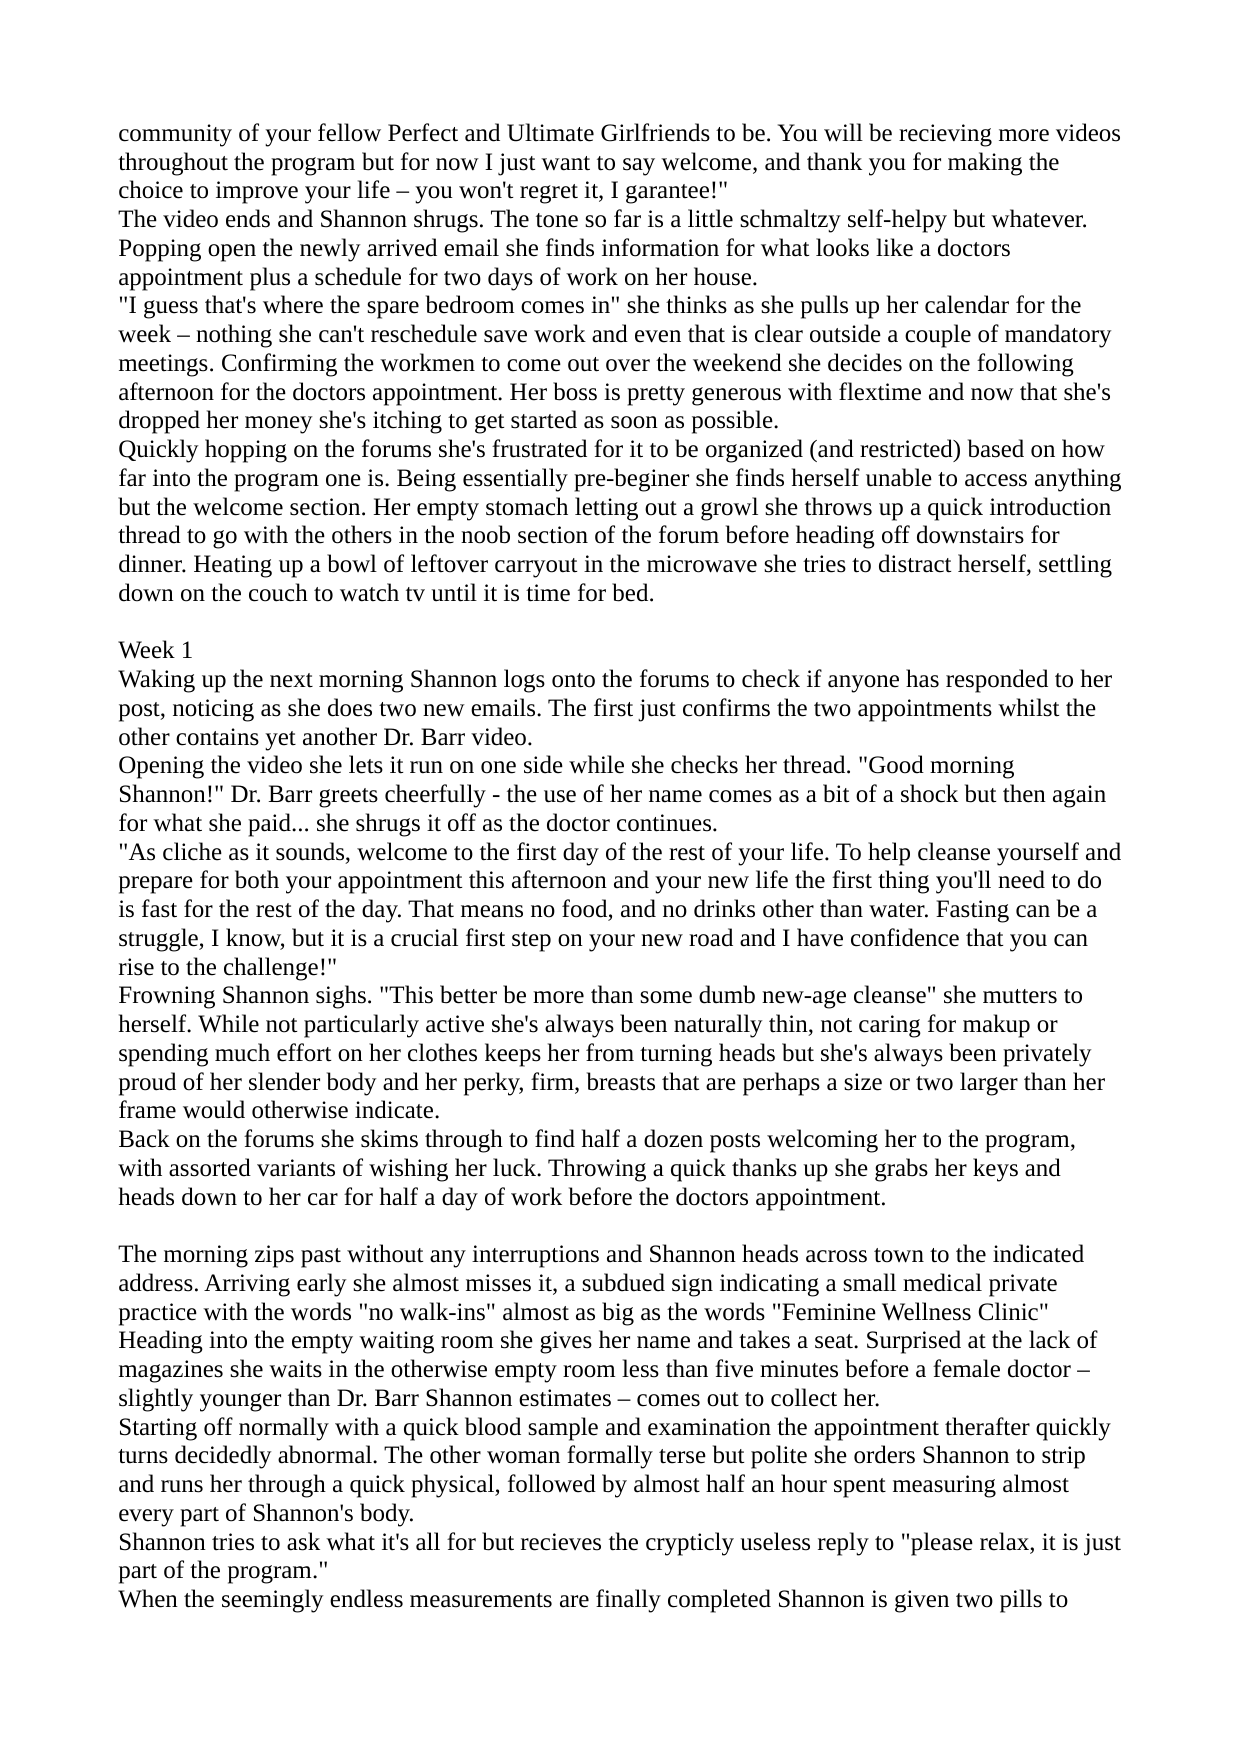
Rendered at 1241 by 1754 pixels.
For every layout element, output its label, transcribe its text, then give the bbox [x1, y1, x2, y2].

text Heading into the empty waiting room she gives her name and takes a seat. Surprised at the lack of magazines she waits in the otherwise empty room less than five minutes before a female doctor – slightly younger than Dr. Barr Shannon estimates – comes out to collect her. [118, 1326, 1122, 1412]
text When the seemingly endless measurements are finally completed Shannon is given two pills to [118, 1584, 1122, 1613]
text "As cliche as it sounds, welcome to the first day of the rest of your life. To help cleanse yourself and prepare for both your appointment this afternoon and your new life the first thing you'll need to do is fast for the rest of the day. That means no food, and no drinks other than water. Fasting can be a struggle, I know, but it is a crucial first step on your new road and I have confidence that you can rise to the challenge!" [118, 837, 1122, 981]
text Starting off normally with a quick blood sample and examination the appointment therafter quickly turns decidedly abnormal. The other woman formally terse but polite she orders Shannon to strip and runs her through a quick physical, followed by almost half an hour spent measuring almost every part of Shannon's body. [118, 1412, 1122, 1527]
text Back on the forums she skims through to find half a dozen posts welcoming her to the program, with assorted variants of wishing her luck. Throwing a quick thanks up she grabs her keys and heads down to her car for half a day of work before the doctors appointment. [118, 1124, 1122, 1211]
text Frowning Shannon sighs. "This better be more than some dumb new-age cleanse" she mutters to herself. While not particularly active she's always been naturally thin, not caring for makup or spending much effort on her clothes keeps her from turning heads but she's always been privately proud of her slender body and her perky, firm, breasts that are perhaps a size or two larger than her frame would otherwise indicate. [118, 981, 1122, 1124]
text Waking up the next morning Shannon logs onto the forums to check if anyone has responded to her post, noticing as she does two new emails. The first just confirms the two appointments whilst the other contains yet another Dr. Barr video. [118, 664, 1122, 751]
text Week 1 [118, 636, 1122, 664]
text "I guess that's where the spare bedroom comes in" she thinks as she pulls up her calendar for the week – nothing she can't reschedule save work and even that is clear outside a couple of mandatory meetings. Confirming the workmen to come out over the weekend she decides on the following afternoon for the doctors appointment. Her boss is pretty generous with flextime and now that she's dropped her money she's itching to get started as soon as possible. [118, 291, 1122, 434]
text Shannon tries to ask what it's all for but recieves the crypticly useless reply to "please relax, it is just part of the program." [118, 1527, 1122, 1584]
text Quickly hopping on the forums she's frustrated for it to be organized (and restricted) based on how far into the program one is. Being essentially pre-beginer she finds herself unable to access anything but the welcome section. Her empty stomach letting out a growl she throws up a quick introduction thread to go with the others in the noob section of the forum before heading off downstairs for dinner. Heating up a bowl of leftover carryout in the microwave she tries to distract herself, settling down on the couch to watch tv until it is time for bed. [118, 434, 1122, 607]
text Opening the video she lets it run on one side while she checks her thread. "Good morning Shannon!" Dr. Barr greets cheerfully - the use of her name comes as a bit of a shock but then again for what she paid... she shrugs it off as the doctor continues. [118, 751, 1122, 837]
text community of your fellow Perfect and Ultimate Girlfriends to be. You will be recieving more videos throughout the program but for now I just want to say welcome, and thank you for making the choice to improve your life – you won't regret it, I garantee!" The video ends and Shannon shrugs. The tone so far is a little schmaltzy self-helpy but whatever. Popping open the newly arrived email she finds information for what looks like a doctors appointment plus a schedule for two days of work on her house. [118, 118, 1122, 291]
text The morning zips past without any interruptions and Shannon heads across town to the indicated address. Arriving early she almost misses it, a subdued sign indicating a small medical private practice with the words "no walk-ins" almost as big as the words "Feminine Wellness Clinic" [118, 1239, 1122, 1326]
